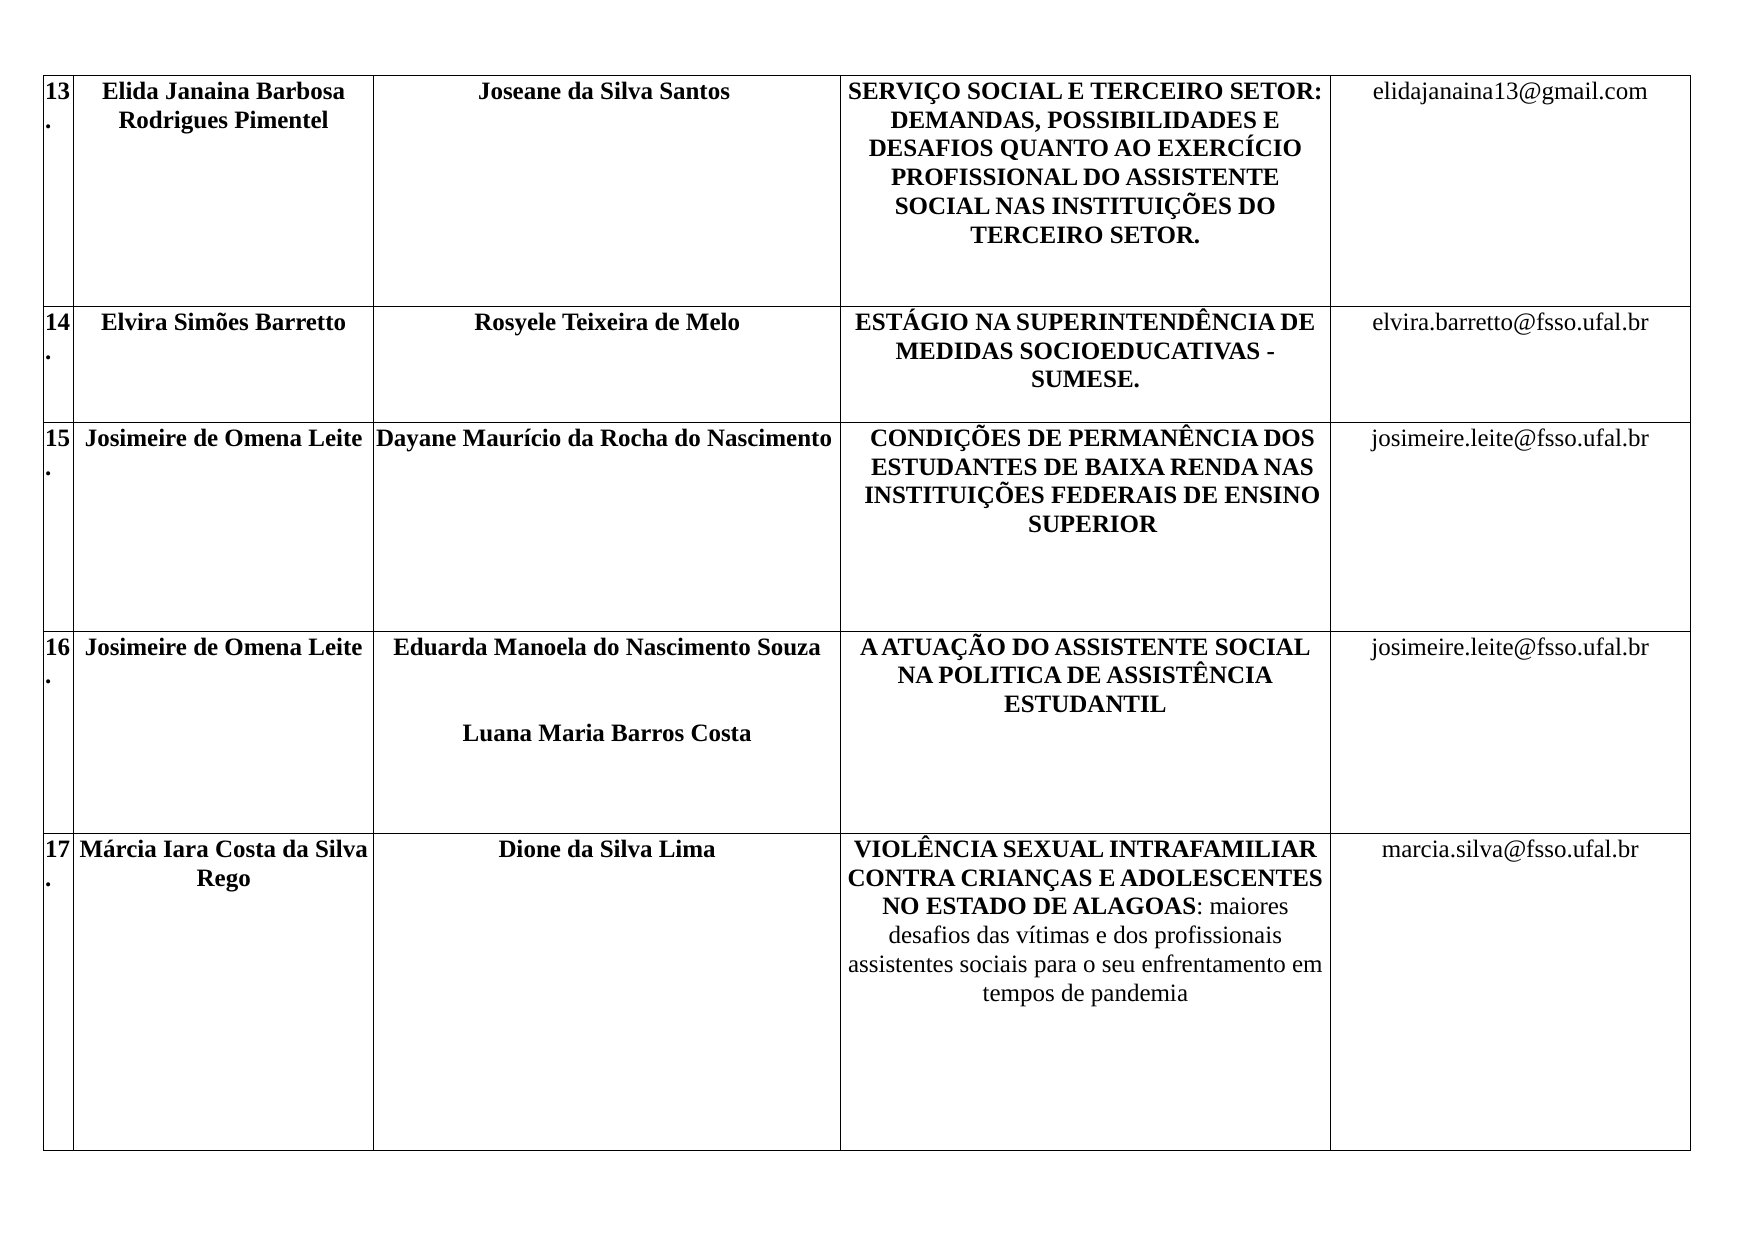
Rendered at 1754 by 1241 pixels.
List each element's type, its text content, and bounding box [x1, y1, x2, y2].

table_cell ESTÁGIO NA SUPERINTENDÊNCIA DE MEDIDAS SOCIOEDUCATIVAS - SUMESE. [841, 307, 1330, 422]
table_cell A ATUAÇÃO DO ASSISTENTE SOCIAL NA POLITICA DE ASSISTÊNCIA ESTUDANTIL [841, 632, 1330, 833]
table_cell [44, 632, 73, 833]
table_cell josimeire.leite@fsso.ufal.br [1331, 423, 1690, 631]
table_cell [375, 484, 710, 516]
table_cell [44, 423, 73, 631]
table_cell Josimeire de Omena Leite [74, 632, 373, 833]
table_cell CONDIÇÕES DE PERMANÊNCIA DOS ESTUDANTES DE BAIXA RENDA NAS INSTITUIÇÕES FEDERAIS DE ENSINO SUPERIOR [841, 423, 1330, 631]
table_cell Elida Janaina Barbosa Rodrigues Pimentel [74, 76, 373, 306]
table_cell elidajanaina13@gmail.com [1331, 76, 1690, 306]
table_cell Rosyele Teixeira de Melo [374, 307, 840, 422]
table_cell Dione da Silva Lima [374, 834, 840, 1150]
table_cell [44, 76, 73, 306]
table_cell elvira.barretto@fsso.ufal.br [1331, 307, 1690, 422]
table_cell SERVIÇO SOCIAL E TERCEIRO SETOR: DEMANDAS, POSSIBILIDADES E DESAFIOS QUANTO AO EXERCÍCIO PROFISSIONAL DO ASSISTENTE SOCIAL NAS INSTITUIÇÕES DO TERCEIRO SETOR. [841, 76, 1330, 306]
table_header [375, 452, 710, 484]
table_cell VIOLÊNCIA SEXUAL INTRAFAMILIAR CONTRA CRIANÇAS E ADOLESCENTES NO ESTADO DE ALAGOAS: maiores desafios das vítimas e dos profissionais assistentes sociais para o seu enfrentamento em tempos de pandemia [841, 834, 1330, 1150]
table_cell Dayane Maurício da Rocha do Nascimento [374, 423, 840, 631]
table_cell Márcia Iara Costa da Silva Rego [74, 834, 373, 1150]
table_cell marcia.silva@fsso.ufal.br [1331, 834, 1690, 1150]
table_cell Joseane da Silva Santos [374, 76, 840, 306]
table_cell josimeire.leite@fsso.ufal.br [1331, 632, 1690, 833]
table_cell Eduarda Manoela do Nascimento Souza Luana Maria Barros Costa [374, 632, 840, 833]
table_cell Josimeire de Omena Leite [74, 423, 373, 631]
table_cell [44, 307, 73, 422]
table_cell [44, 834, 73, 1150]
table_cell Elvira Simões Barretto [74, 307, 373, 422]
